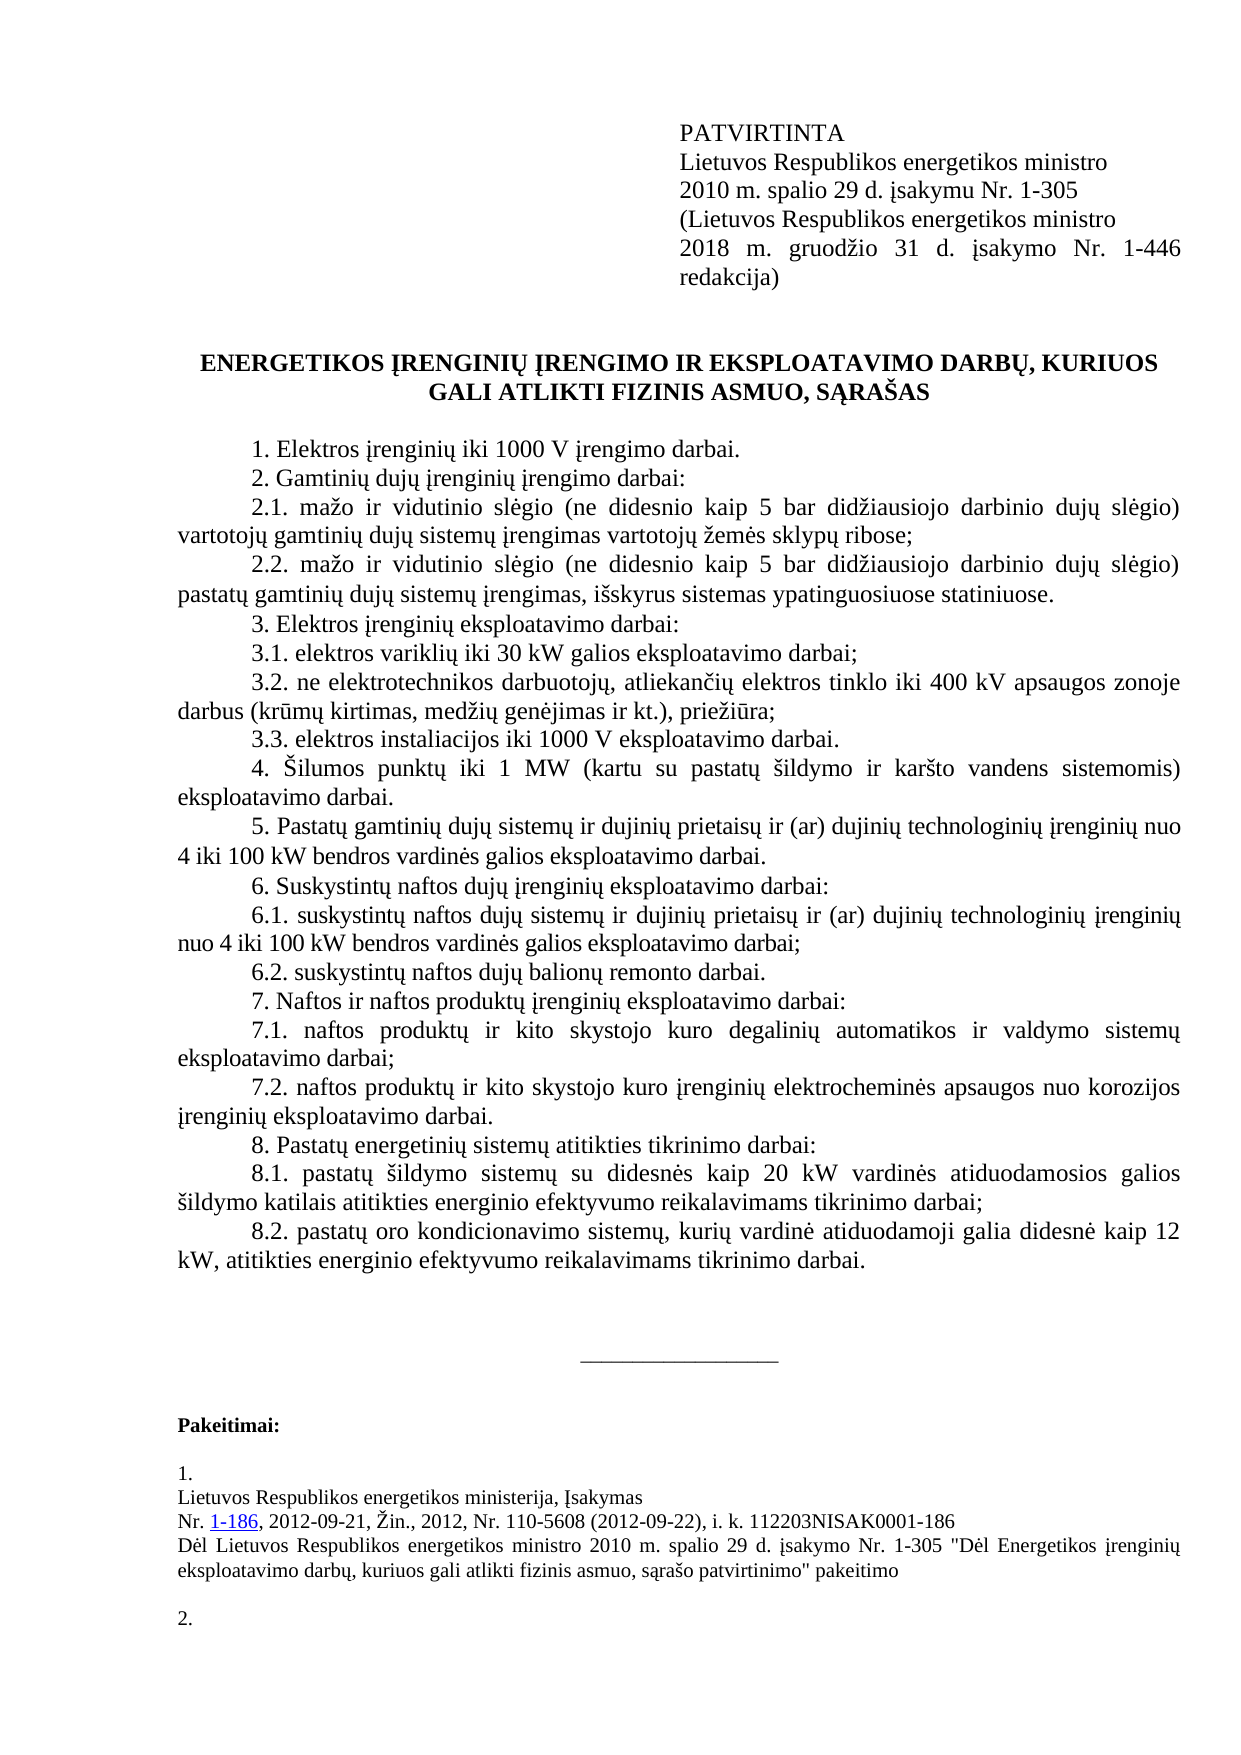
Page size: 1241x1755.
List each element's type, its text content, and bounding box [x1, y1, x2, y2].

text 7.2. naftos produktų ir kito skystojo kuro įrenginių elektrocheminės apsaugos nuo korozijos įrenginių eksploatavimo darbai. [177, 1072, 1181, 1130]
text Nr. 1-186, 2012-09-21, Žin., 2012, Nr. 110-5608 (2012-09-22), i. k. 112203NISAK0001-186 [177, 1509, 1181, 1533]
text 3.3. elektros instaliacijos iki 1000 V eksploatavimo darbai. [177, 724, 1181, 753]
text Dėl Lietuvos Respublikos energetikos ministro 2010 m. spalio 29 d. įsakymo Nr. 1-305 "Dėl Energetikos įrenginių eksploatavimo darbų, kuriuos gali atlikti fizinis asmuo, sąrašo patvirtinimo" pakeitimo [177, 1533, 1181, 1582]
text 2.1. mažo ir vidutinio slėgio (ne didesnio kaip 5 bar didžiausiojo darbinio dujų slėgio) vartotojų gamtinių dujų sistemų įrengimas vartotojų žemės sklypų ribose; [177, 492, 1181, 549]
text 3.1. elektros variklių iki 30 kW galios eksploatavimo darbai; [177, 638, 1181, 667]
text 7. Naftos ir naftos produktų įrenginių eksploatavimo darbai: [177, 986, 1181, 1015]
text 8. Pastatų energetinių sistemų atitikties tikrinimo darbai: [177, 1130, 1181, 1158]
text 7.1. naftos produktų ir kito skystojo kuro degalinių automatikos ir valdymo sistemų eksploatavimo darbai; [177, 1015, 1181, 1072]
text (Lietuvos Respublikos energetikos ministro [177, 204, 1181, 233]
text 5. Pastatų gamtinių dujų sistemų ir dujinių prietaisų ir (ar) dujinių technologinių įrenginių nuo 4 iki 100 kW bendros vardinės galios eksploatavimo darbai. [177, 811, 1181, 870]
text 1. Elektros įrenginių iki 1000 V įrengimo darbai. [177, 434, 1181, 463]
text Lietuvos Respublikos energetikos ministro [177, 147, 1181, 176]
text 2. Gamtinių dujų įrenginių įrengimo darbai: [177, 463, 1181, 492]
text 6.1. suskystintų naftos dujų sistemų ir dujinių prietaisų ir (ar) dujinių technologinių įrenginių nuo 4 iki 100 kW bendros vardinės galios eksploatavimo darbai; [177, 900, 1181, 957]
text 2018 m. gruodžio 31 d. įsakymo Nr. 1-446 redakcija) [679, 233, 1181, 291]
text 8.1. pastatų šildymo sistemų su didesnės kaip 20 kW vardinės atiduodamosios galios šildymo katilais atitikties energinio efektyvumo reikalavimams tikrinimo darbai; [177, 1158, 1181, 1216]
text 1. [177, 1461, 1181, 1485]
text energetikos įrenginių ĮRENGIMO IR eksploatavimo darbų, kuriuos gali atlikti fizinis asmuo, sąrašAS [177, 348, 1181, 406]
text 3.2. ne elektrotechnikos darbuotojų, atliekančių elektros tinklo iki 400 kV apsaugos zonoje darbus (krūmų kirtimas, medžių genėjimas ir kt.), priežiūra; [177, 667, 1181, 724]
text Pakeitimai: [177, 1413, 1181, 1437]
text 6.2. suskystintų naftos dujų balionų remonto darbai. [177, 957, 1181, 986]
text 4. Šilumos punktų iki 1 MW (kartu su pastatų šildymo ir karšto vandens sistemomis) eksploatavimo darbai. [177, 753, 1181, 811]
text 2.2. mažo ir vidutinio slėgio (ne didesnio kaip 5 bar didžiausiojo darbinio dujų slėgio) pastatų gamtinių dujų sistemų įrengimas, išskyrus sistemas ypatinguosiuose statiniuose. [177, 549, 1181, 608]
text 8.2. pastatų oro kondicionavimo sistemų, kurių vardinė atiduodamoji galia didesnė kaip 12 kW, atitikties energinio efektyvumo reikalavimams tikrinimo darbai. [177, 1216, 1181, 1273]
text ___________________ [177, 1334, 1181, 1365]
text 6. Suskystintų naftos dujų įrenginių eksploatavimo darbai: [177, 871, 1181, 900]
text 3. Elektros įrenginių eksploatavimo darbai: [177, 609, 1181, 638]
text 2. [177, 1606, 1181, 1630]
text Lietuvos Respublikos energetikos ministerija, Įsakymas [177, 1485, 1181, 1509]
text PATVIRTINTA [177, 118, 1181, 147]
text 2010 m. spalio 29 d. įsakymu Nr. 1-305 [177, 176, 1181, 204]
